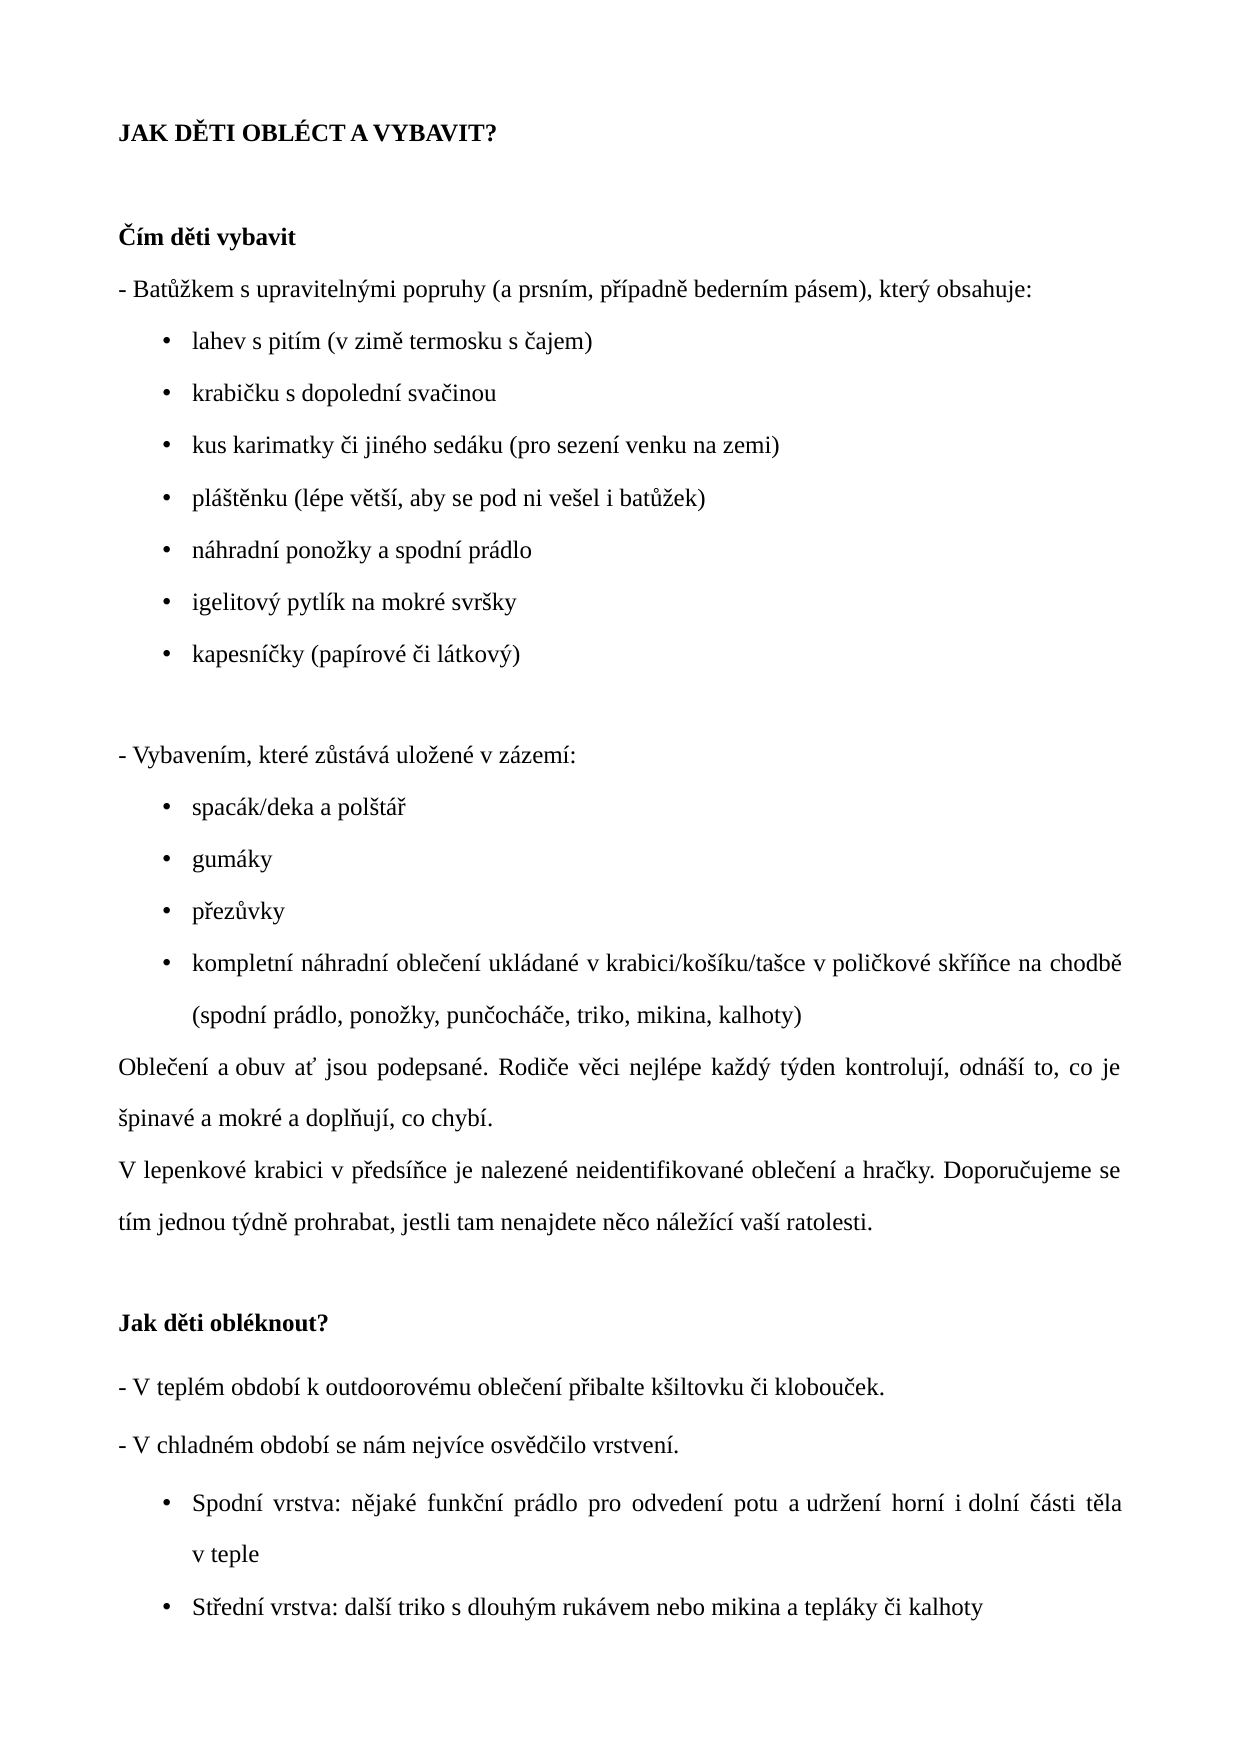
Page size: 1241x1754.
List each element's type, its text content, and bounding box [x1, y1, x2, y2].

text Jak děti obléknout? [118, 1308, 1122, 1337]
list pláštěnku (lépe větší, aby se pod ni vešel i batůžek) [162, 483, 1122, 511]
text Oblečení a obuv ať jsou podepsané. Rodiče věci nejlépe každý týden kontrolují, odnáší to, co je špinavé a mokré a doplňují, co chybí. [118, 1052, 1122, 1132]
list náhradní ponožky a spodní prádlo [162, 535, 1122, 563]
text - V teplém období k outdoorovému oblečení přibalte kšiltovku či klobouček. [118, 1372, 1122, 1401]
list igelitový pytlík na mokré svršky [162, 587, 1122, 616]
list Spodní vrstva: nějaké funkční prádlo pro odvedení potu a udržení horní i dolní části těla v teple [162, 1488, 1122, 1568]
text JAK DĚTI OBLÉCT A VYBAVIT? [118, 118, 1122, 147]
text - Batůžkem s upravitelnými popruhy (a prsním, případně bederním pásem), který obsahuje: [118, 274, 1122, 303]
list lahev s pitím (v zimě termosku s čajem) [162, 326, 1122, 355]
text Čím děti vybavit [118, 222, 1122, 251]
text - V chladném období se nám nejvíce osvědčilo vrstvení. [118, 1430, 1122, 1459]
text V lepenkové krabici v předsíňce je nalezené neidentifikované oblečení a hračky. Doporučujeme se tím jednou týdně prohrabat, jestli tam nenajdete něco náležící vaší ratolesti. [118, 1156, 1122, 1236]
list kompletní náhradní oblečení ukládané v krabici/košíku/tašce v poličkové skříňce na chodbě (spodní prádlo, ponožky, punčocháče, triko, mikina, kalhoty) [162, 948, 1122, 1029]
text - Vybavením, které zůstává uložené v zázemí: [118, 740, 1122, 769]
list spacák/deka a polštář [162, 792, 1122, 821]
list gumáky [162, 844, 1122, 873]
list krabičku s dopolední svačinou [162, 378, 1122, 407]
list kapesníčky (papírové či látkový) [162, 639, 1122, 668]
list Střední vrstva: další triko s dlouhým rukávem nebo mikina a tepláky či kalhoty [162, 1592, 1122, 1620]
list kus karimatky či jiného sedáku (pro sezení venku na zemi) [162, 431, 1122, 459]
list přezůvky [162, 896, 1122, 925]
